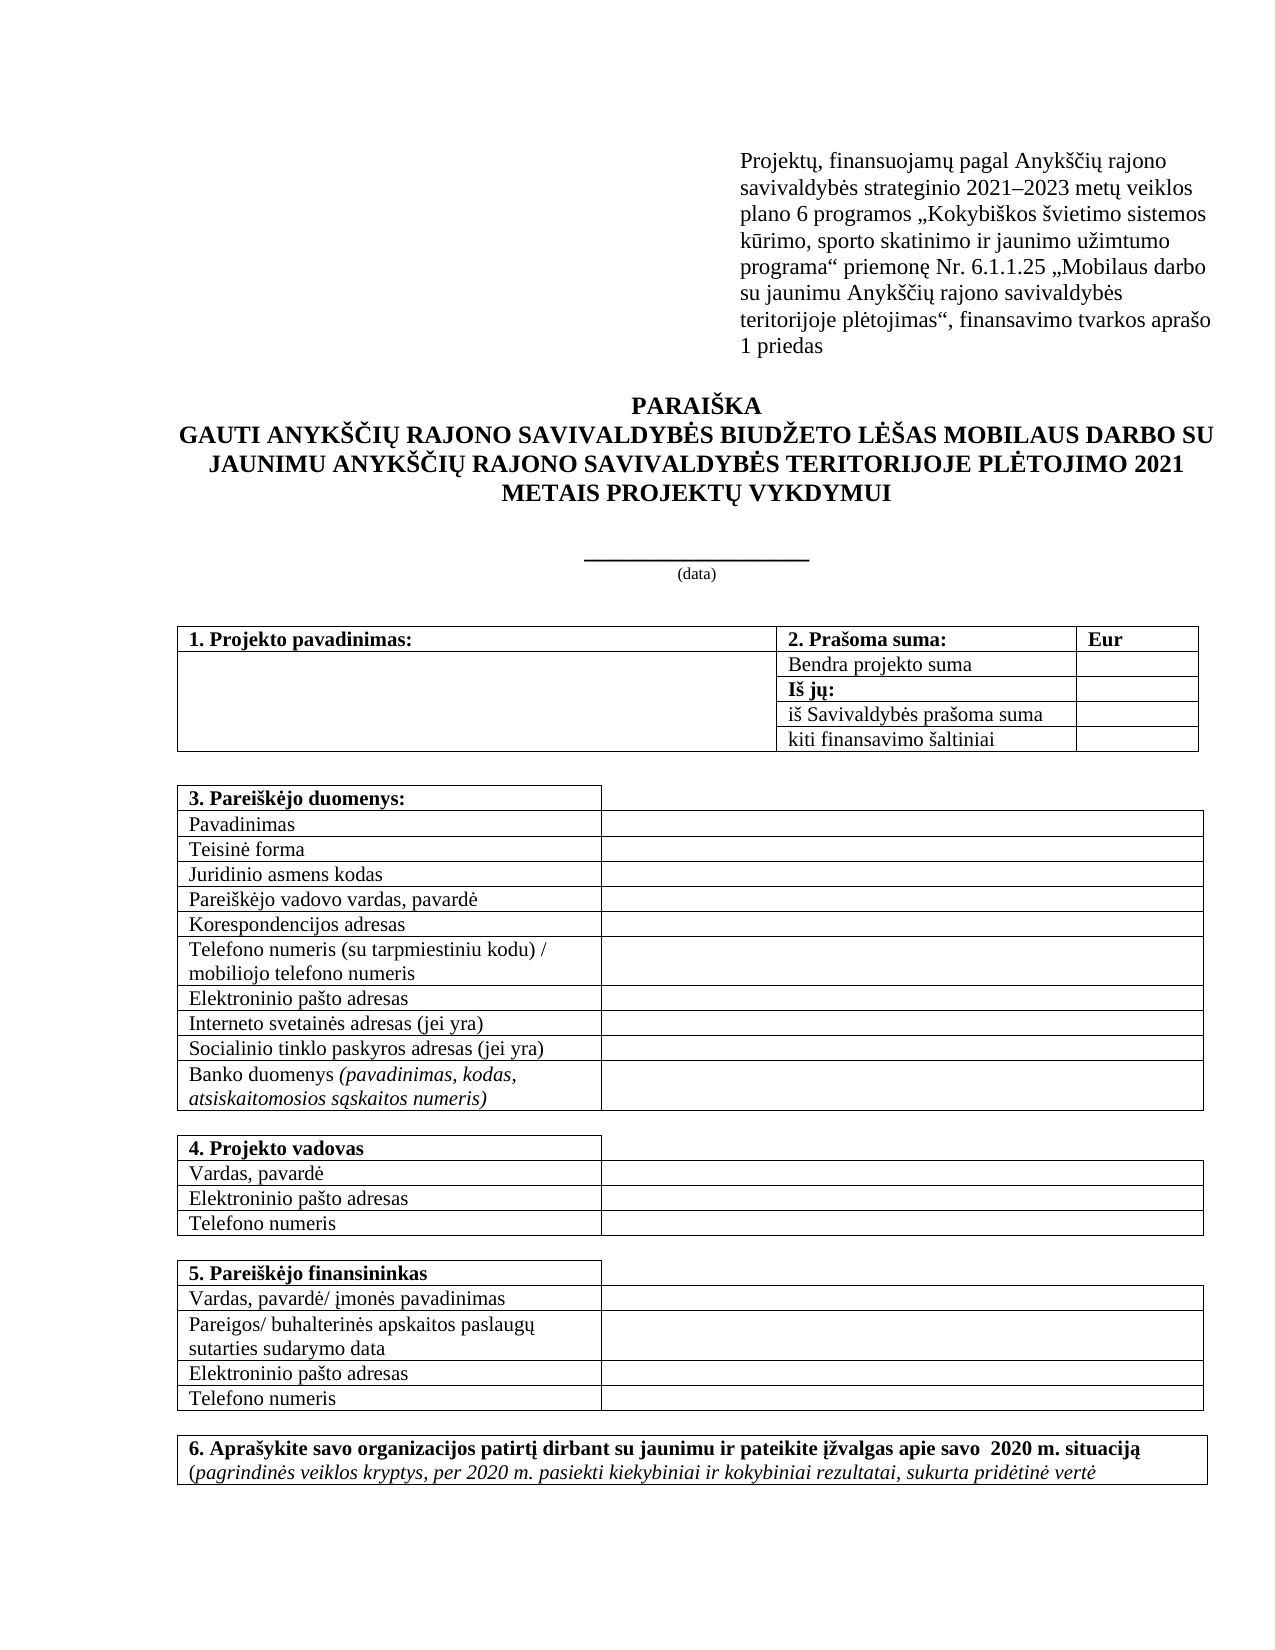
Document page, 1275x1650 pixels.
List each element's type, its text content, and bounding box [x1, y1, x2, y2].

text Projektų, finansuojamų pagal Anykščių rajono [740, 148, 1216, 174]
table_header 3. Pareiškėjo duomenys: [178, 786, 601, 810]
table_cell Telefono numeris (su tarpmiestiniu kodu) / mobiliojo telefono numeris [178, 937, 601, 985]
table_cell [602, 1036, 1203, 1060]
table_cell Pavadinimas [178, 811, 601, 836]
table_cell kiti finansavimo šaltiniai [777, 727, 1076, 751]
table_cell [602, 1286, 1203, 1310]
table_cell Elektroninio pašto adresas [178, 986, 601, 1010]
table_cell [602, 1361, 1203, 1385]
table_cell Teisinė forma [178, 837, 601, 861]
table_cell [602, 811, 1203, 836]
table_cell [1077, 727, 1198, 751]
table_cell [602, 1211, 1203, 1235]
text teritorijoje plėtojimas“, finansavimo tvarkos aprašo [740, 306, 1216, 332]
table_cell [602, 1011, 1203, 1035]
table_cell [602, 887, 1203, 911]
table_header [602, 785, 1204, 810]
table_cell [602, 986, 1203, 1010]
table_cell [602, 1061, 1203, 1109]
table_cell Telefono numeris [178, 1211, 601, 1235]
table_header 4. Projekto vadovas [178, 1136, 601, 1160]
table_cell Elektroninio pašto adresas [178, 1186, 601, 1210]
table_header [602, 1260, 1204, 1285]
table_cell Bendra projekto suma [777, 652, 1076, 676]
text su jaunimu Anykščių rajono savivaldybės [740, 279, 1216, 306]
table_cell [602, 862, 1203, 886]
text __________________ [177, 535, 1216, 564]
table_header Eur [1077, 627, 1198, 651]
table_cell [178, 652, 776, 751]
table_header 6. Aprašykite savo organizacijos patirtį dirbant su jaunimu ir pateikite įžvalgas apie savo 2020 m. situaciją (pagrindinės veiklos kryptys, per 2020 m. pasiekti kiekybiniai ir kokybiniai rezultatai, sukurta pridėtinė vertė [178, 1436, 1207, 1484]
table_cell [1077, 677, 1198, 701]
text (data) [177, 564, 1216, 593]
table_header 5. Pareiškėjo finansininkas [178, 1261, 601, 1285]
table_cell Iš jų: [777, 677, 1076, 701]
table_cell Juridinio asmens kodas [178, 862, 601, 886]
table_cell Socialinio tinklo paskyros adresas (jei yra) [178, 1036, 601, 1060]
table_cell [1077, 702, 1198, 726]
table_header 1. Projekto pavadinimas: [178, 627, 776, 651]
table_cell [602, 1386, 1203, 1410]
text plano 6 programos „Kokybiškos švietimo sistemos [740, 200, 1216, 227]
table_cell Banko duomenys (pavadinimas, kodas, atsiskaitomosios sąskaitos numeris) [178, 1061, 601, 1109]
table_cell Pareiškėjo vadovo vardas, pavardė [178, 887, 601, 911]
text programa“ priemonę Nr. 6.1.1.25 „Mobilaus darbo [740, 253, 1216, 279]
table_cell Elektroninio pašto adresas [178, 1361, 601, 1385]
text PARAIŠKA [177, 391, 1216, 420]
table_cell iš Savivaldybės prašoma suma [777, 702, 1076, 726]
table_cell [602, 1161, 1203, 1185]
table_cell Korespondencijos adresas [178, 912, 601, 936]
text savivaldybės strateginio 2021–2023 metų veiklos [740, 174, 1216, 200]
table_cell [602, 1311, 1203, 1359]
table_header [602, 1135, 1204, 1160]
table_cell Pareigos/ buhalterinės apskaitos paslaugų sutarties sudarymo data [178, 1311, 601, 1359]
table_cell [602, 837, 1203, 861]
table_cell [602, 912, 1203, 936]
table_cell [602, 937, 1203, 985]
table_cell Vardas, pavardė/ įmonės pavadinimas [178, 1286, 601, 1310]
table_cell Interneto svetainės adresas (jei yra) [178, 1011, 601, 1035]
table_cell Vardas, pavardė [178, 1161, 601, 1185]
table_cell Telefono numeris [178, 1386, 601, 1410]
table_cell [1077, 652, 1198, 676]
table_header 2. Prašoma suma: [777, 627, 1076, 651]
text 1 priedas [740, 332, 1216, 358]
text kūrimo, sporto skatinimo ir jaunimo užimtumo [740, 227, 1216, 253]
text GAUTI ANYKŠČIŲ RAJONO SAVIVALDYBĖS BIUDŽETO LĖŠAS MOBILAUS DARBO SU JAUNIMU ANYKŠČIŲ RAJONO SAVIVALDYBĖS TERITORIJOJE PLĖTOJIMO 2021 METAIS PROJEKTŲ VYKDYMUI [177, 420, 1216, 506]
table_cell [602, 1186, 1203, 1210]
